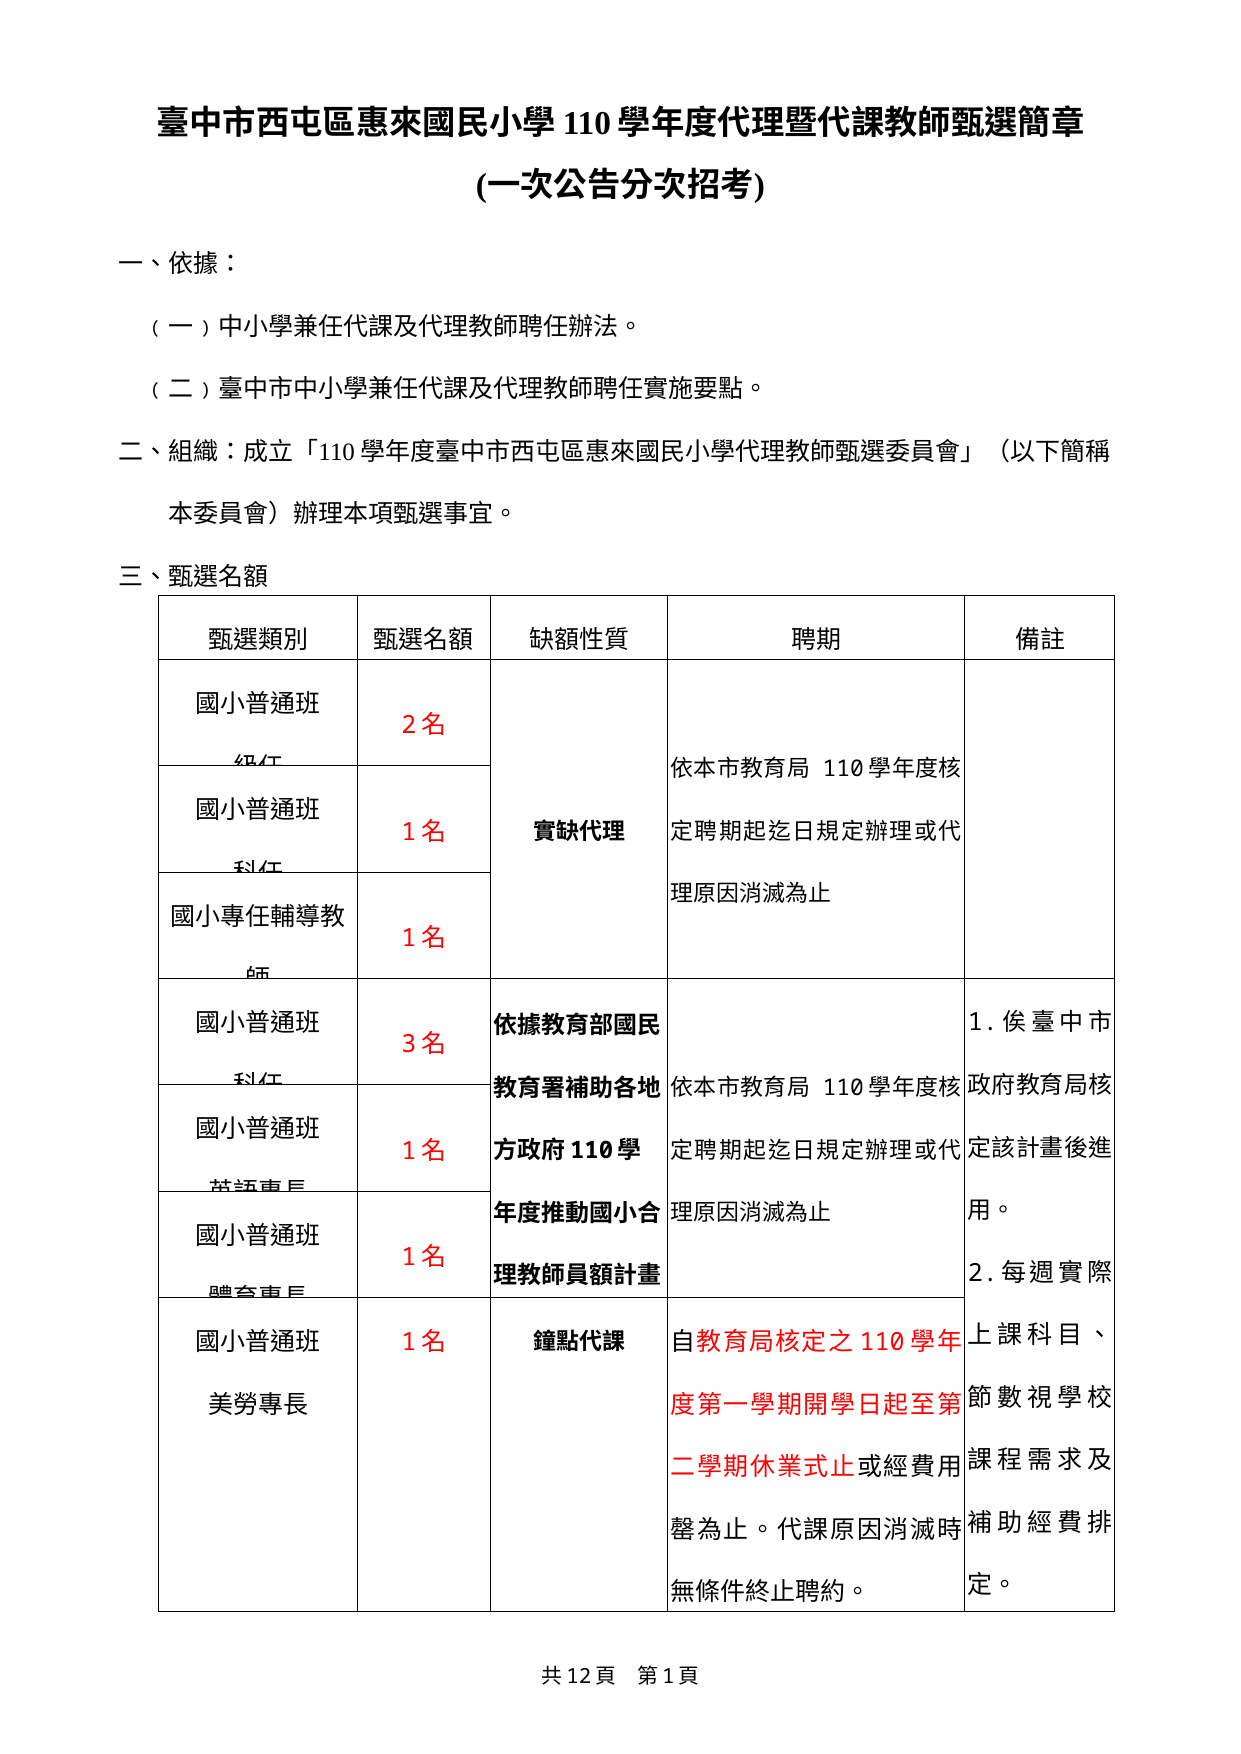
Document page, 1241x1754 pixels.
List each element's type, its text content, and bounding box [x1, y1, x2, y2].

table_cell 國小普通班 科任 [159, 979, 357, 1084]
table_header 缺額性質 [491, 596, 667, 659]
text 三、甄選名額 [118, 533, 1122, 595]
text ﹙一﹚中小學兼任代課及代理教師聘任辦法。 [143, 283, 1122, 345]
table_cell 3名 [358, 979, 490, 1084]
table_cell 國小普通班 級任 [159, 660, 357, 765]
table_header 備註 [965, 596, 1114, 659]
table_cell 國小普通班 科任 [159, 766, 357, 872]
text ﹙二﹚臺中市中小學兼任代課及代理教師聘任實施要點。 [143, 345, 1122, 408]
table_cell 1名 [358, 766, 490, 872]
table_cell 實缺代理 [491, 660, 667, 978]
table_header 聘期 [668, 596, 964, 659]
table_cell 1.俟臺中市政府教育局核定該計畫後進用。 2.每週實際上課科目、節數視學校課程需求及補助經費排定。 3.備取若干 名。 4.得不足額錄取。 [965, 979, 1114, 1611]
table_cell 1名 [358, 1298, 490, 1611]
table_cell 1名 [358, 873, 490, 978]
table_cell [965, 660, 1114, 978]
table_header 甄選類別 [159, 596, 357, 659]
table_cell 國小專任輔導教師 [159, 873, 357, 978]
table_cell 自教育局核定之110學年度第一學期開學日起至第二學期休業式止或經費用罄為止。代課原因消滅時無條件終止聘約。 [668, 1298, 964, 1611]
table_header 甄選名額 [358, 596, 490, 659]
text 臺中市西屯區惠來國民小學110學年度代理暨代課教師甄選簡章 [118, 78, 1122, 141]
table_cell 1名 [358, 1192, 490, 1297]
table_cell 鐘點代課 [491, 1298, 667, 1611]
table_cell 依據教育部國民教育署補助各地方政府110學年度推動國小合理教師員額計畫 [491, 979, 667, 1297]
table_cell 國小普通班 體育專長 [159, 1192, 357, 1297]
table_cell 2名 [358, 660, 490, 765]
table_cell 1名 [358, 1085, 490, 1191]
text 一、依據： [118, 220, 1122, 283]
table_cell 依本市教育局 110學年度核定聘期起迄日規定辦理或代理原因消滅為止 [668, 979, 964, 1297]
table_cell 國小普通班 英語專長 [159, 1085, 357, 1191]
text (一次公告分次招考) [118, 141, 1122, 203]
table_cell 國小普通班 美勞專長 [159, 1298, 357, 1611]
table_cell 依本市教育局 110學年度核定聘期起迄日規定辦理或代理原因消滅為止 [668, 660, 964, 978]
text 二、組織：成立「110學年度臺中市西屯區惠來國民小學代理教師甄選委員會」（以下簡稱本委員會）辦理本項甄選事宜。 [118, 408, 1122, 533]
